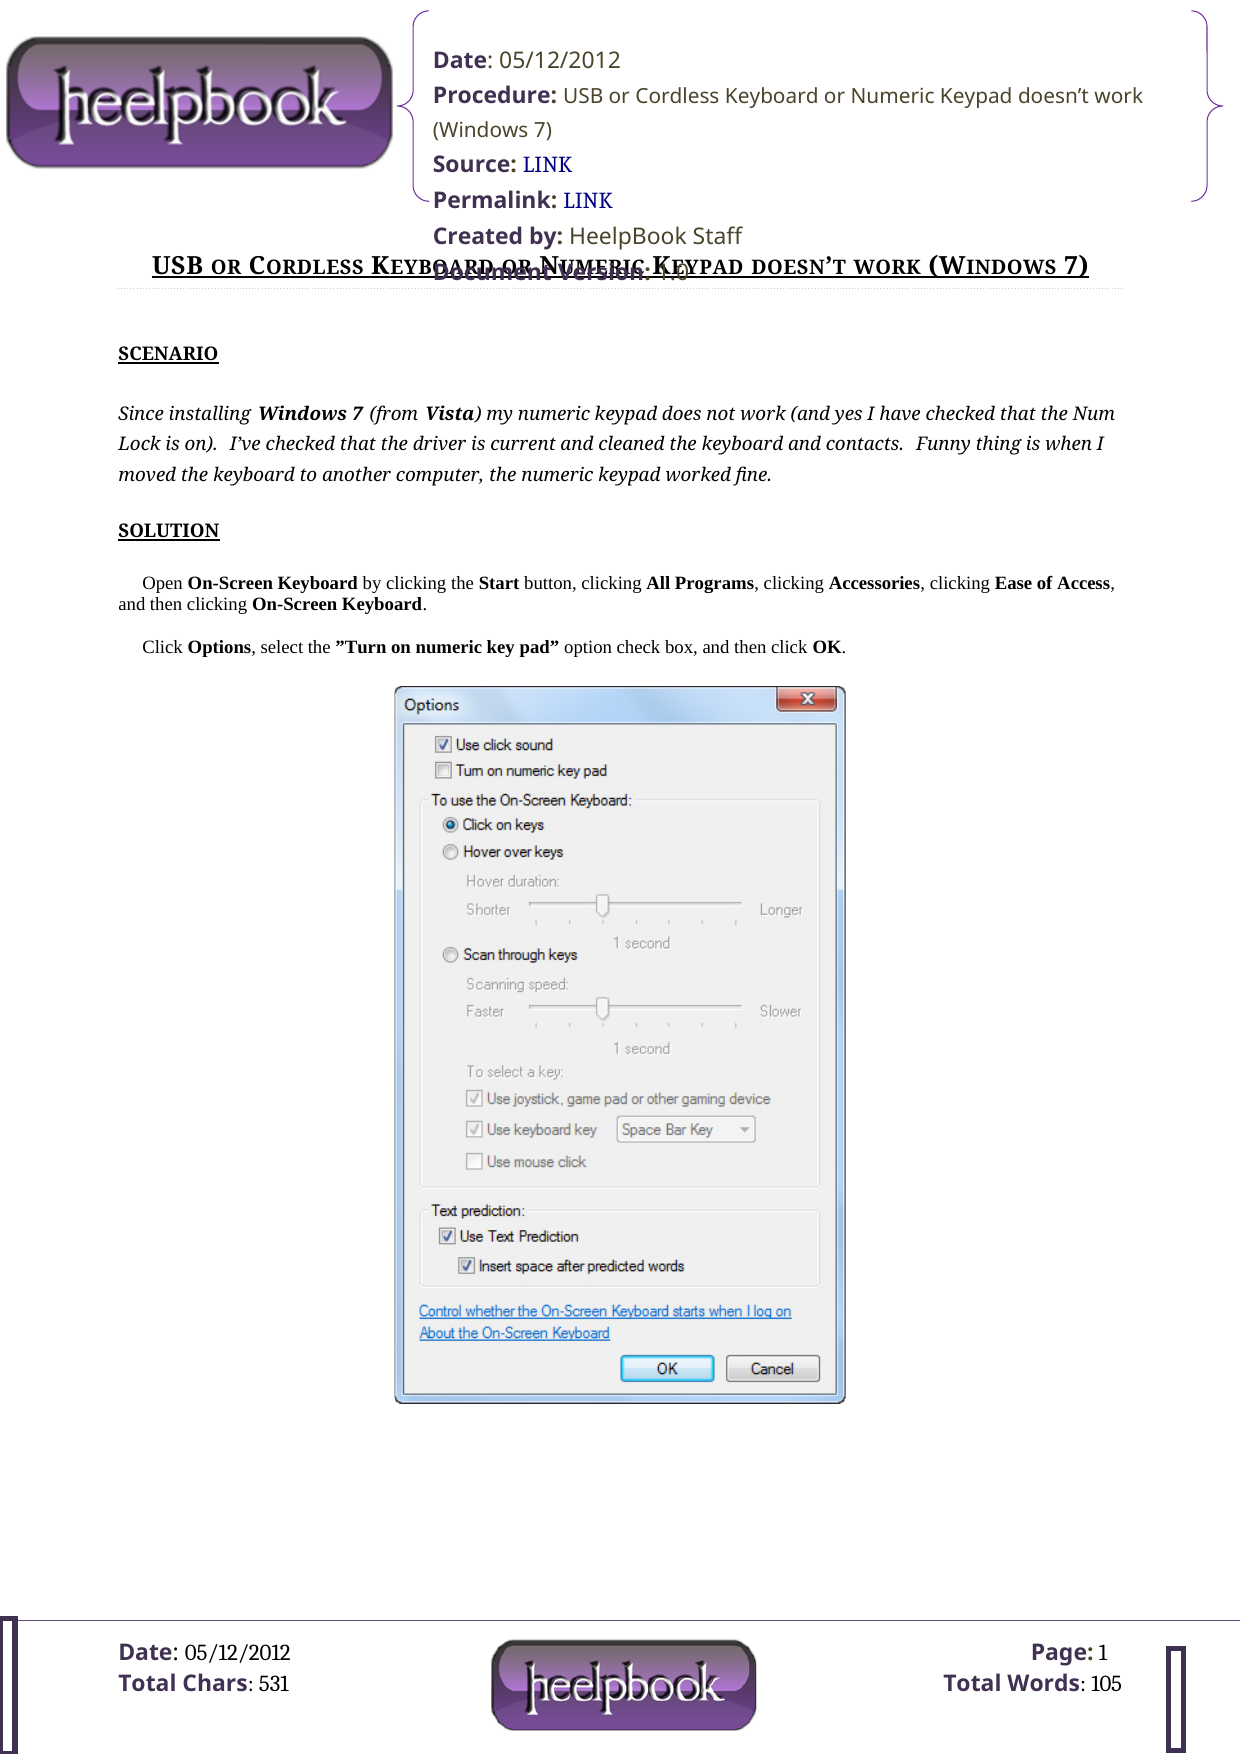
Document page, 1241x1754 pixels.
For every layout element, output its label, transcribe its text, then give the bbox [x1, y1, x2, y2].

text  Click Options, select the ”Turn on numeric key pad” option check box, and then click OK. [118, 636, 1122, 658]
subtitle USB or Cordless Keyboard or Numeric Keypad doesn’t work (Windows 7) [118, 247, 1122, 289]
text Since installing Windows 7 (from Vista) my numeric keypad does not work (and yes I have checked that the Num Lock is on). I’ve checked that the driver is current and cleaned the keyboard and contacts. Funny thing is when I moved the keyboard to another computer, the numeric keypad worked fine. [118, 396, 1122, 486]
text SOLUTION [118, 513, 1122, 543]
text SCENARIO [118, 336, 1122, 366]
text  Open On-Screen Keyboard by clicking the Start button, clicking All Programs, clicking Accessories, clicking Ease of Access, and then clicking On-Screen Keyboard. [118, 572, 1122, 615]
